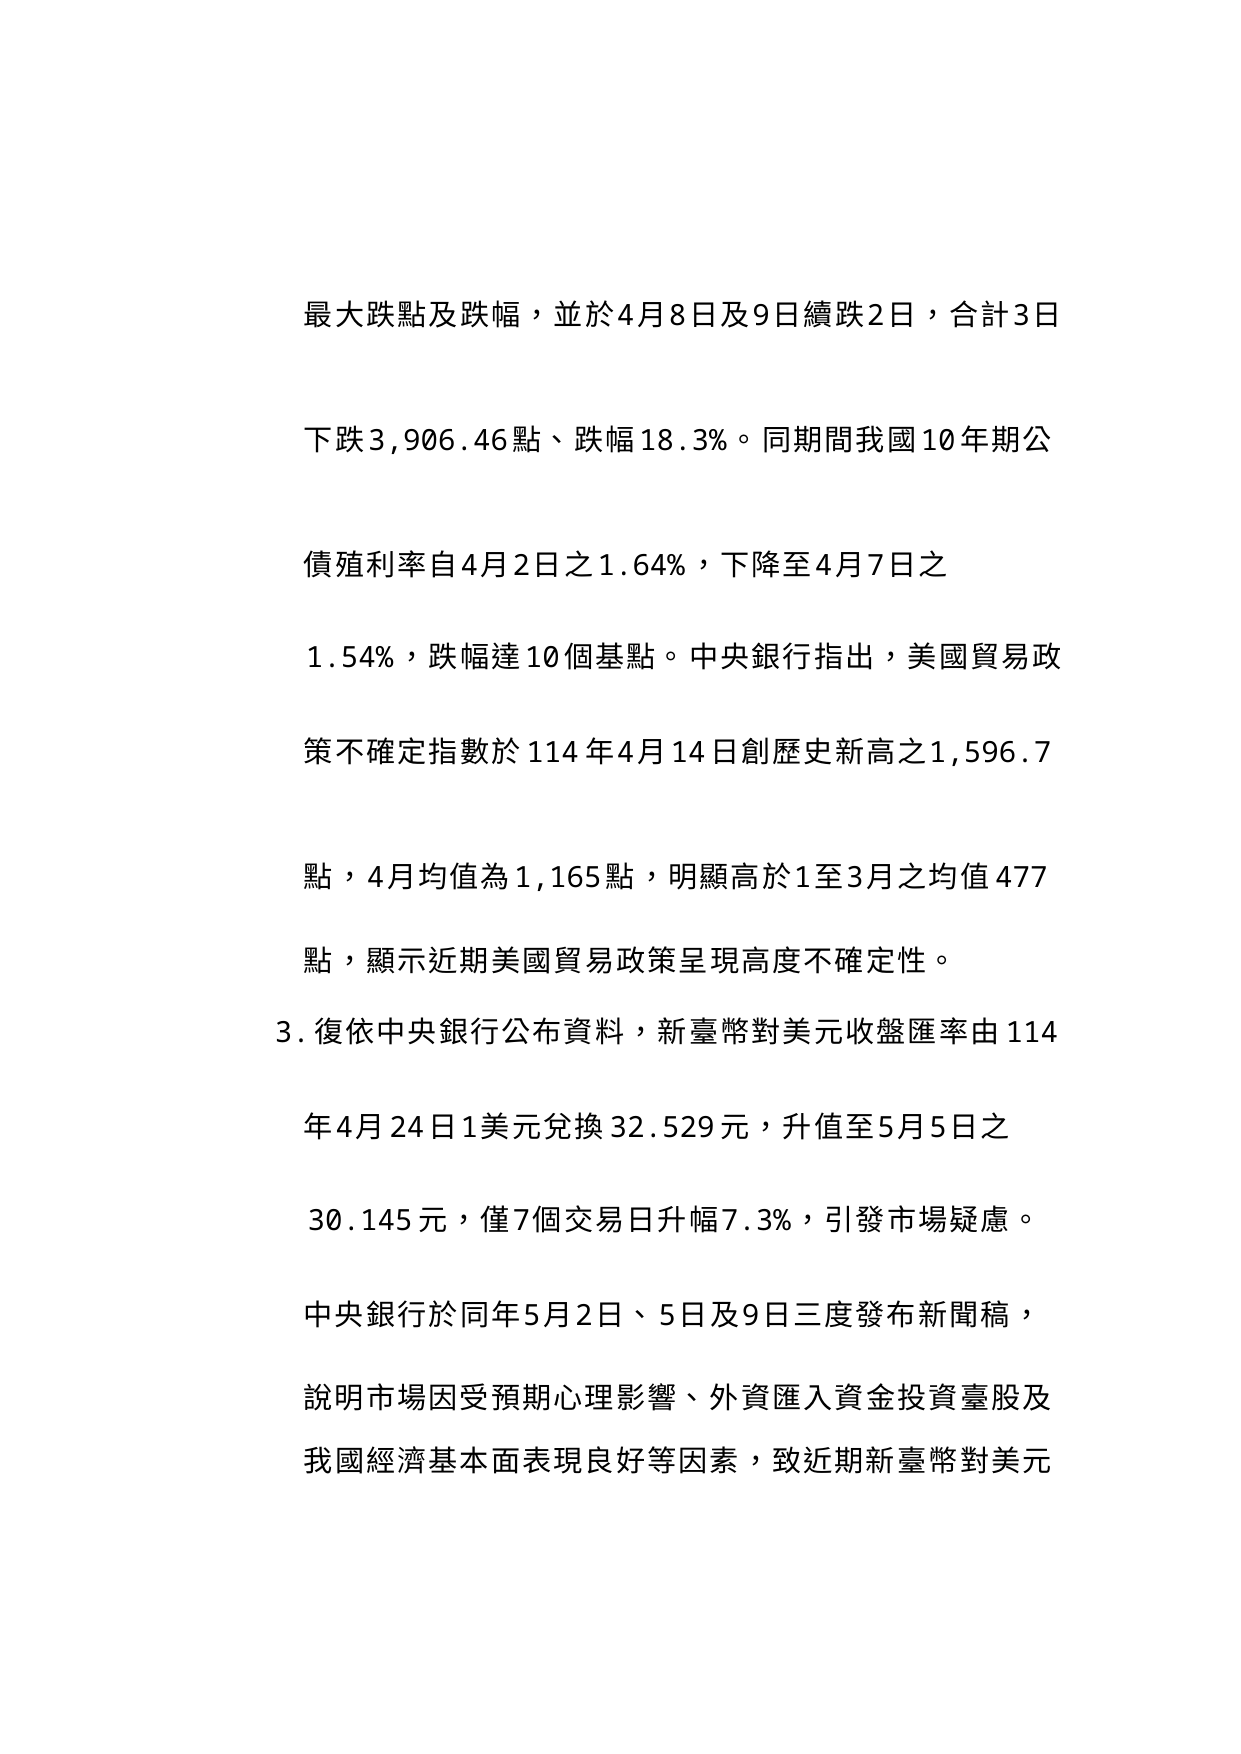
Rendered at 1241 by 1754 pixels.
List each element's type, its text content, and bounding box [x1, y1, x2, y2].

text 3.復依中央銀行公布資料，新臺幣對美元收盤匯率由114年4月24日1美元兌換32.529元，升值至5月5日之30.145元，僅7個交易日升幅7.3%，引發市場疑慮。中央銀行於同年5月2日、5日及9日三度發布新聞稿，說明市場因受預期心理影響、外資匯入資金投資臺股及我國經濟基本面表現良好等因素，致近期新臺幣對美元匯率波動幅度較大，惟後續新臺幣對美元仍呈升值趨勢，並於114年7月3日跌破29元(28.828元)，截至同年月10日，該匯率為29.240元。 [266, 979, 1063, 1479]
text 最大跌點及跌幅，並於4月8日及9日續跌2日，合計3日下跌3,906.46點、跌幅18.3%。同期間我國10年期公債殖利率自4月2日之1.64%，下降至4月7日之1.54%，跌幅達10個基點。中央銀行指出，美國貿易政策不確定指數於114年4月14日創歷史新高之1,596.7點，4月均值為1,165點，明顯高於1至3月之均值477點，顯示近期美國貿易政策呈現高度不確定性。 [266, 229, 1063, 979]
